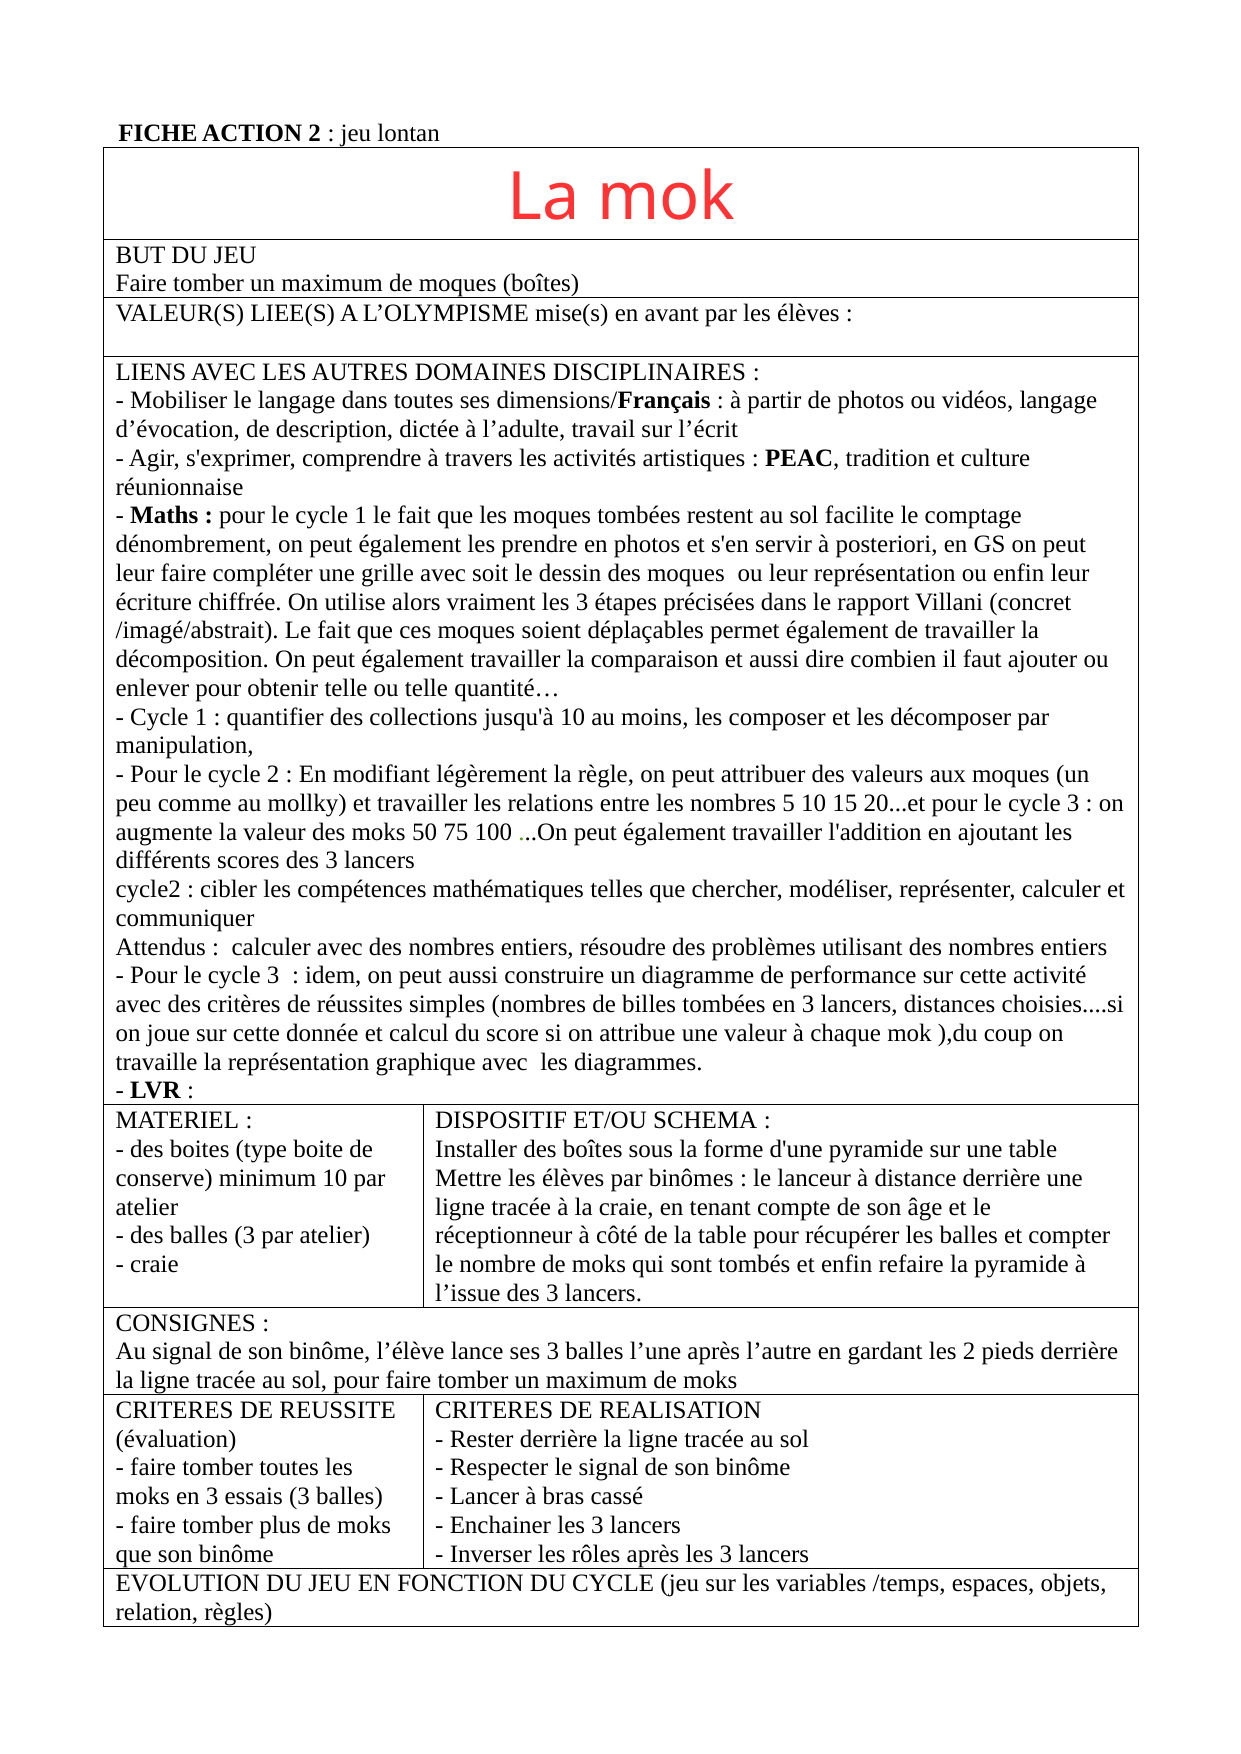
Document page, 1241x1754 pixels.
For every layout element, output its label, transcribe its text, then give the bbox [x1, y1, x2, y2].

table_cell LIENS AVEC LES AUTRES DOMAINES DISCIPLINAIRES : - Mobiliser le langage dans toutes ses dimensions/Français : à partir de photos ou vidéos, langage d’évocation, de description, dictée à l’adulte, travail sur l’écrit - Agir, s'exprimer, comprendre à travers les activités artistiques : PEAC, tradition et culture réunionnaise - Maths : pour le cycle 1 le fait que les moques tombées restent au sol facilite le comptage dénombrement, on peut également les prendre en photos et s'en servir à posteriori, en GS on peut leur faire compléter une grille avec soit le dessin des moques ou leur représentation ou enfin leur écriture chiffrée. On utilise alors vraiment les 3 étapes précisées dans le rapport Villani (concret /imagé/abstrait). Le fait que ces moques soient déplaçables permet également de travailler la décomposition. On peut également travailler la comparaison et aussi dire combien il faut ajouter ou enlever pour obtenir telle ou telle quantité… - Cycle 1 : quantifier des collections jusqu'à 10 au moins, les composer et les décomposer par manipulation, - Pour le cycle 2 : En modifiant légèrement la règle, on peut attribuer des valeurs aux moques (un peu comme au mollky) et travailler les relations entre les nombres 5 10 15 20...et pour le cycle 3 : on augmente la valeur des moks 50 75 100 ...On peut également travailler l'addition en ajoutant les différents scores des 3 lancers cycle2 : cibler les compétences mathématiques telles que chercher, modéliser, représenter, calculer et communiquer Attendus : calculer avec des nombres entiers, résoudre des problèmes utilisant des nombres entiers - Pour le cycle 3 : idem, on peut aussi construire un diagramme de performance sur cette activité avec des critères de réussites simples (nombres de billes tombées en 3 lancers, distances choisies....si on joue sur cette donnée et calcul du score si on attribue une valeur à chaque mok ),du coup on travaille la représentation graphique avec les diagrammes. - LVR : [104, 357, 1138, 1104]
table_cell VALEUR(S) LIEE(S) A L’OLYMPISME mise(s) en avant par les élèves : [104, 298, 1138, 356]
text FICHE ACTION 2 : jeu lontan [118, 118, 1122, 147]
table_cell MATERIEL : - des boites (type boite de conserve) minimum 10 par atelier - des balles (3 par atelier) - craie [104, 1105, 423, 1307]
table_cell EVOLUTION DU JEU EN FONCTION DU CYCLE (jeu sur les variables /temps, espaces, objets, relation, règles) [104, 1569, 1138, 1626]
table_cell BUT DU JEU Faire tomber un maximum de moques (boîtes) [104, 240, 1138, 297]
table_header La mok [104, 148, 1138, 239]
table_cell DISPOSITIF ET/OU SCHEMA : Installer des boîtes sous la forme d'une pyramide sur une table Mettre les élèves par binômes : le lanceur à distance derrière une ligne tracée à la craie, en tenant compte de son âge et le réceptionneur à côté de la table pour récupérer les balles et compter le nombre de moks qui sont tombés et enfin refaire la pyramide à l’issue des 3 lancers. [424, 1105, 1138, 1307]
table_cell CRITERES DE REALISATION - Rester derrière la ligne tracée au sol - Respecter le signal de son binôme - Lancer à bras cassé - Enchainer les 3 lancers - Inverser les rôles après les 3 lancers [424, 1395, 1138, 1567]
table_cell CONSIGNES : Au signal de son binôme, l’élève lance ses 3 balles l’une après l’autre en gardant les 2 pieds derrière la ligne tracée au sol, pour faire tomber un maximum de moks [104, 1308, 1138, 1394]
table_cell CRITERES DE REUSSITE (évaluation) - faire tomber toutes les moks en 3 essais (3 balles) - faire tomber plus de moks que son binôme [104, 1395, 423, 1567]
